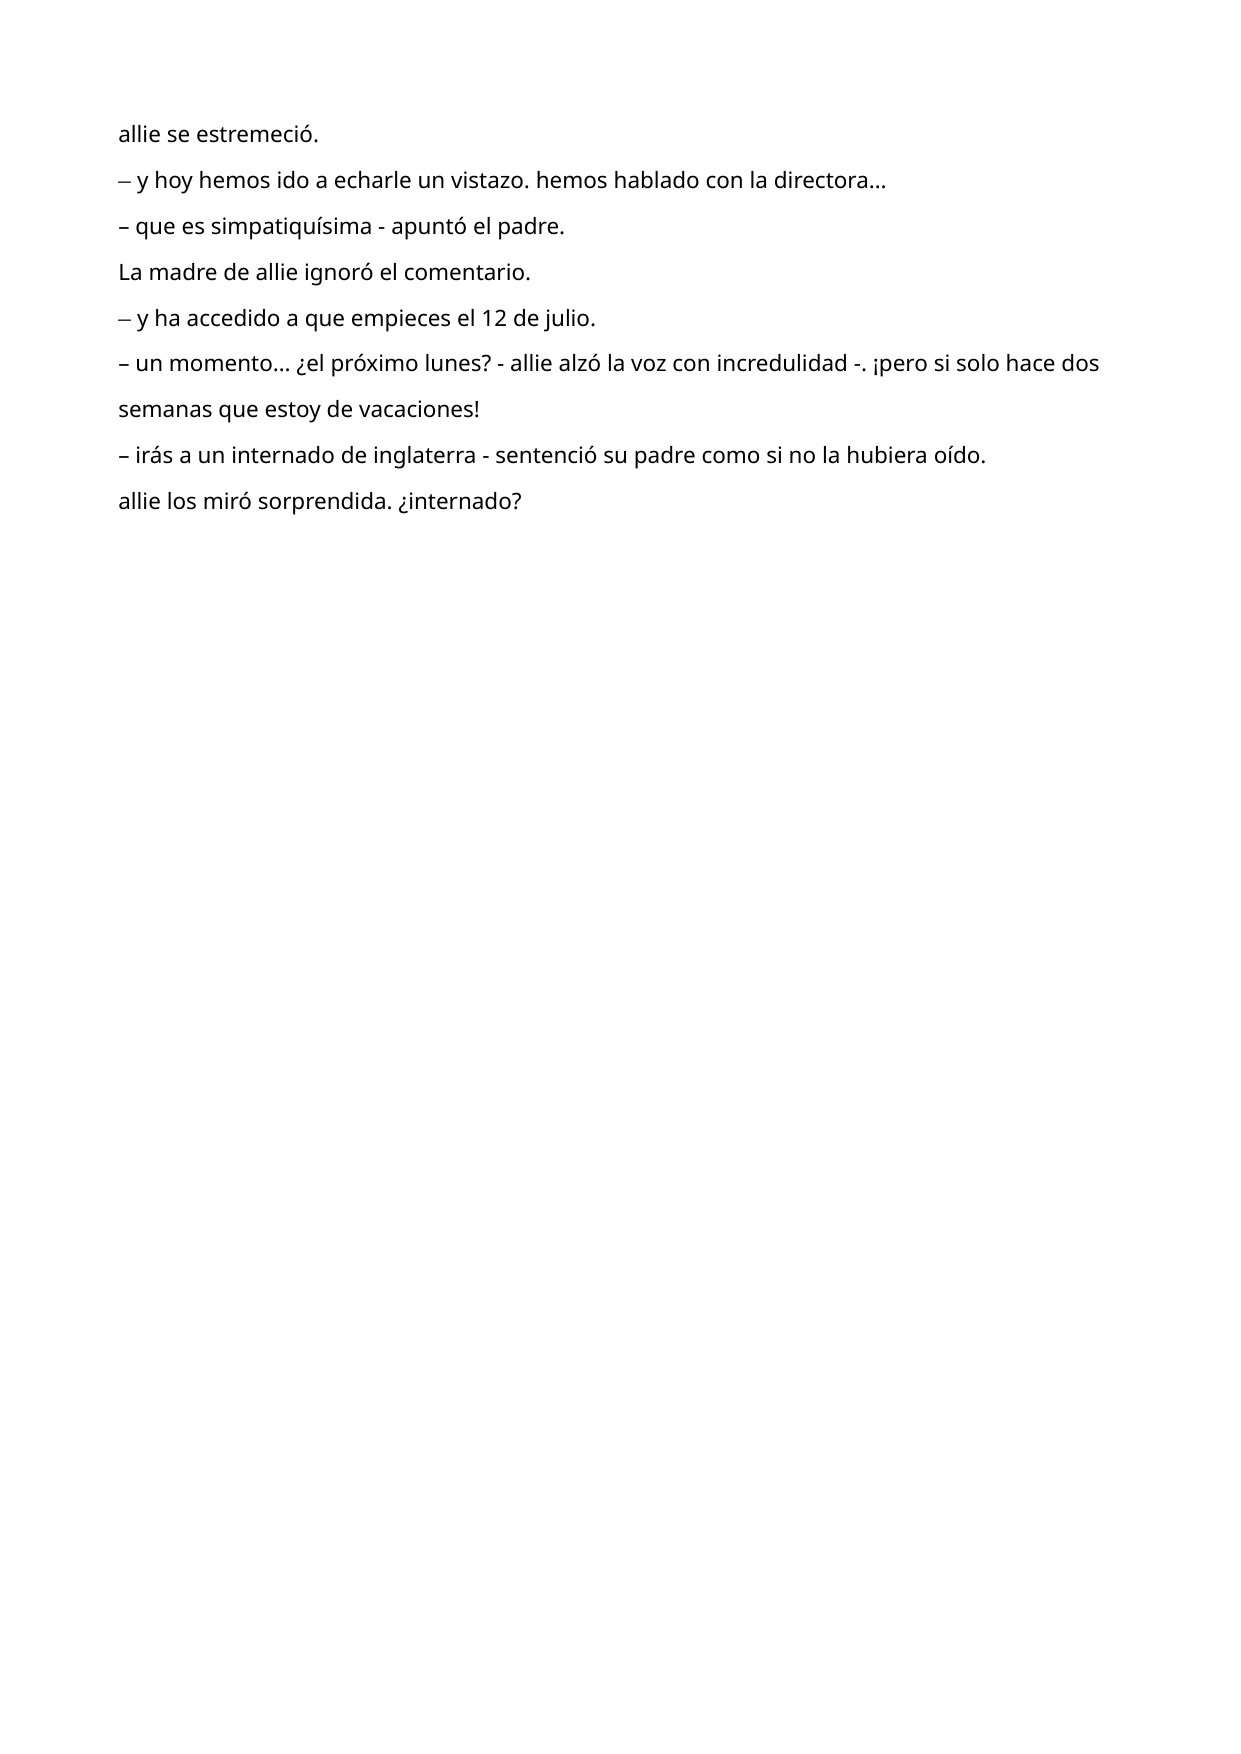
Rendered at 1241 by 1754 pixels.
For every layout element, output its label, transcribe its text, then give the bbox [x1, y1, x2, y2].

text – y hoy hemos ido a echarle un vistazo. hemos hablado con la directora… – que es simpatiquísima - apuntó el padre. [118, 164, 1122, 241]
text allie los miró sorprendida. ¿internado? [118, 486, 1122, 516]
text La madre de allie ignoró el comentario. [118, 256, 1122, 287]
text allie se estremeció. [118, 118, 1122, 149]
text – y ha accedido a que empieces el 12 de julio. – un momento… ¿el próximo lunes? - allie alzó la voz con incredulidad -. ¡pero si solo hace dos semanas que estoy de vacaciones! – irás a un internado de inglaterra - sentenció su padre como si no la hubiera oído. [118, 302, 1122, 470]
